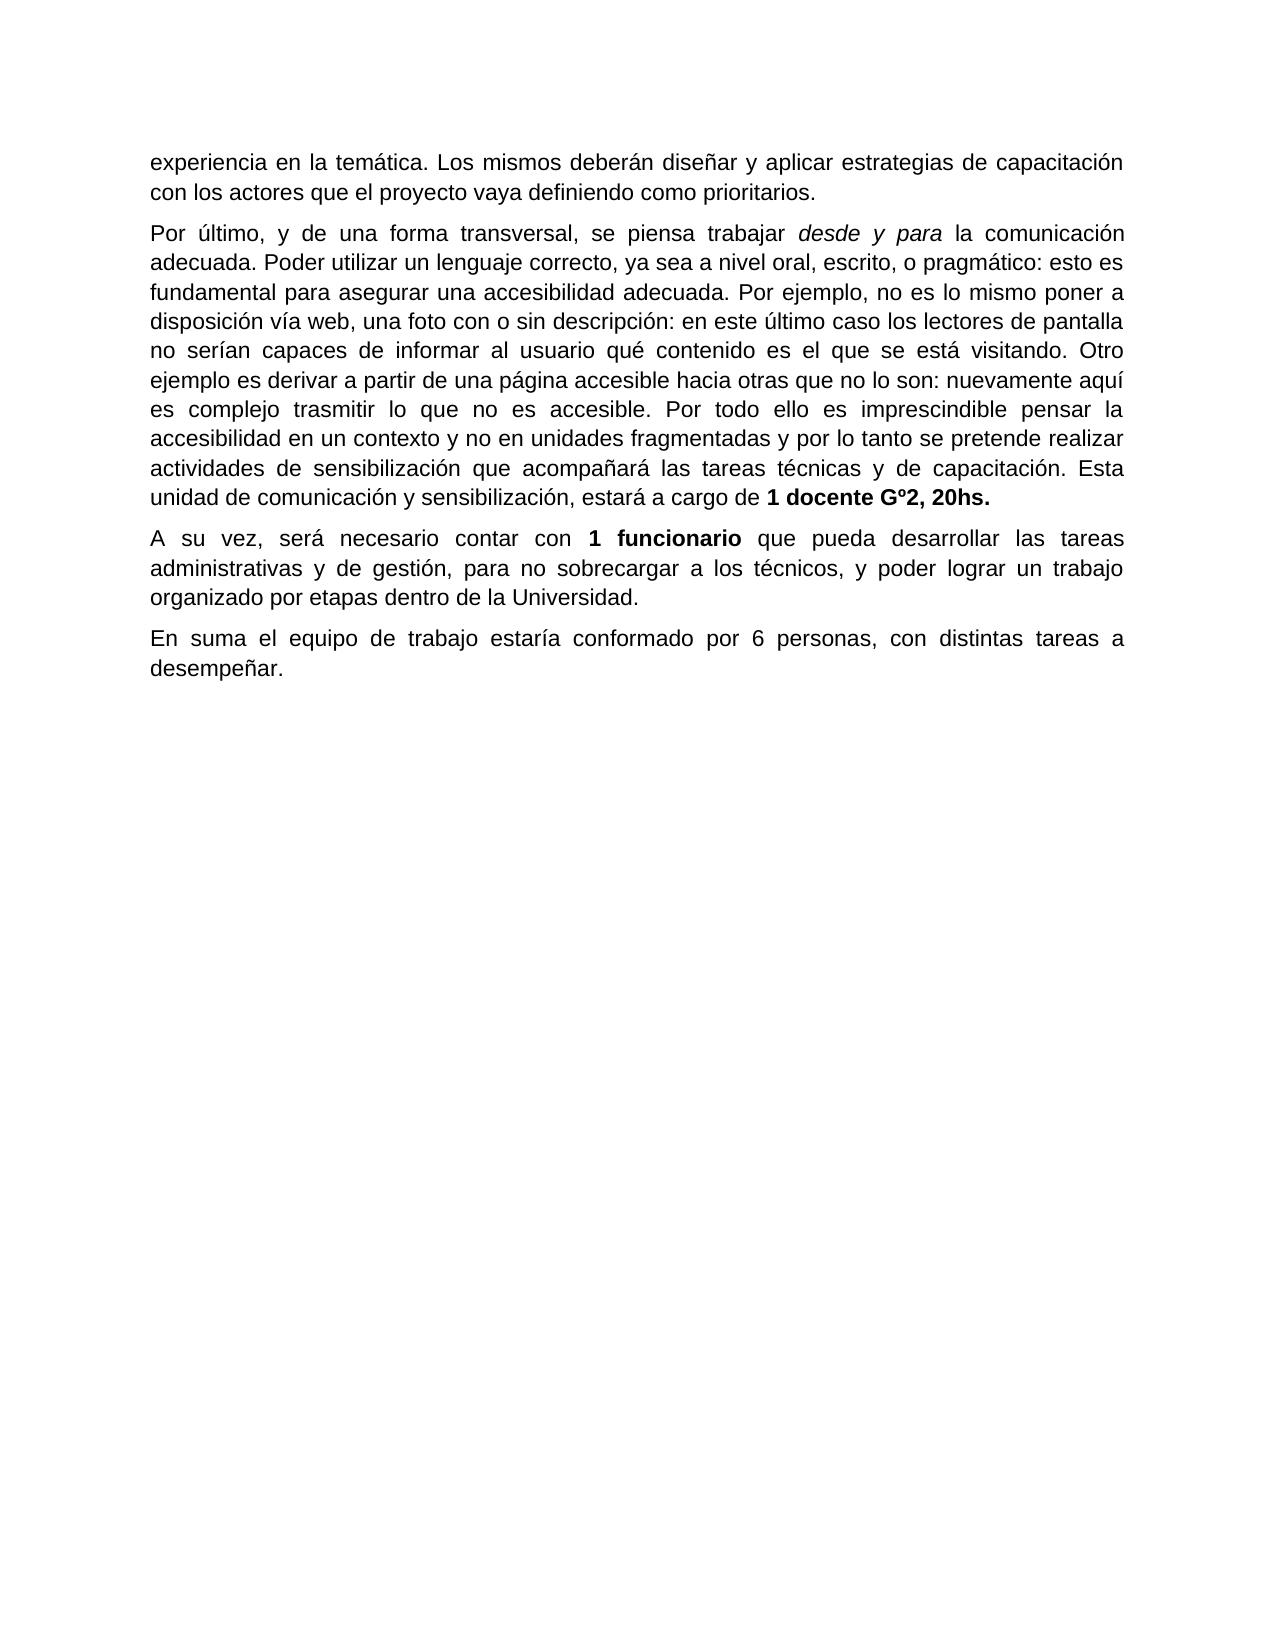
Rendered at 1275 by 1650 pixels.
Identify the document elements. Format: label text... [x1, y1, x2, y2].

text Por último, y de una forma transversal, se piensa trabajar desde y para la comunicación adecuada. Poder utilizar un lenguaje correcto, ya sea a nivel oral, escrito, o pragmático: esto es fundamental para asegurar una accesibilidad adecuada. Por ejemplo, no es lo mismo poner a disposición vía web, una foto con o sin descripción: en este último caso los lectores de pantalla no serían capaces de informar al usuario qué contenido es el que se está visitando. Otro ejemplo es derivar a partir de una página accesible hacia otras que no lo son: nuevamente aquí es complejo trasmitir lo que no es accesible. Por todo ello es imprescindible pensar la accesibilidad en un contexto y no en unidades fragmentadas y por lo tanto se pretende realizar actividades de sensibilización que acompañará las tareas técnicas y de capacitación. Esta unidad de comunicación y sensibilización, estará a cargo de 1 docente Gº2, 20hs. [150, 221, 1125, 511]
text experiencia en la temática. Los mismos deberán diseñar y aplicar estrategias de capacitación con los actores que el proyecto vaya definiendo como prioritarios. [150, 150, 1125, 205]
text A su vez, será necesario contar con 1 funcionario que pueda desarrollar las tareas administrativas y de gestión, para no sobrecargar a los técnicos, y poder lograr un trabajo organizado por etapas dentro de la Universidad. [150, 526, 1125, 610]
text En suma el equipo de trabajo estaría conformado por 6 personas, con distintas tareas a desempeñar. [150, 626, 1125, 681]
